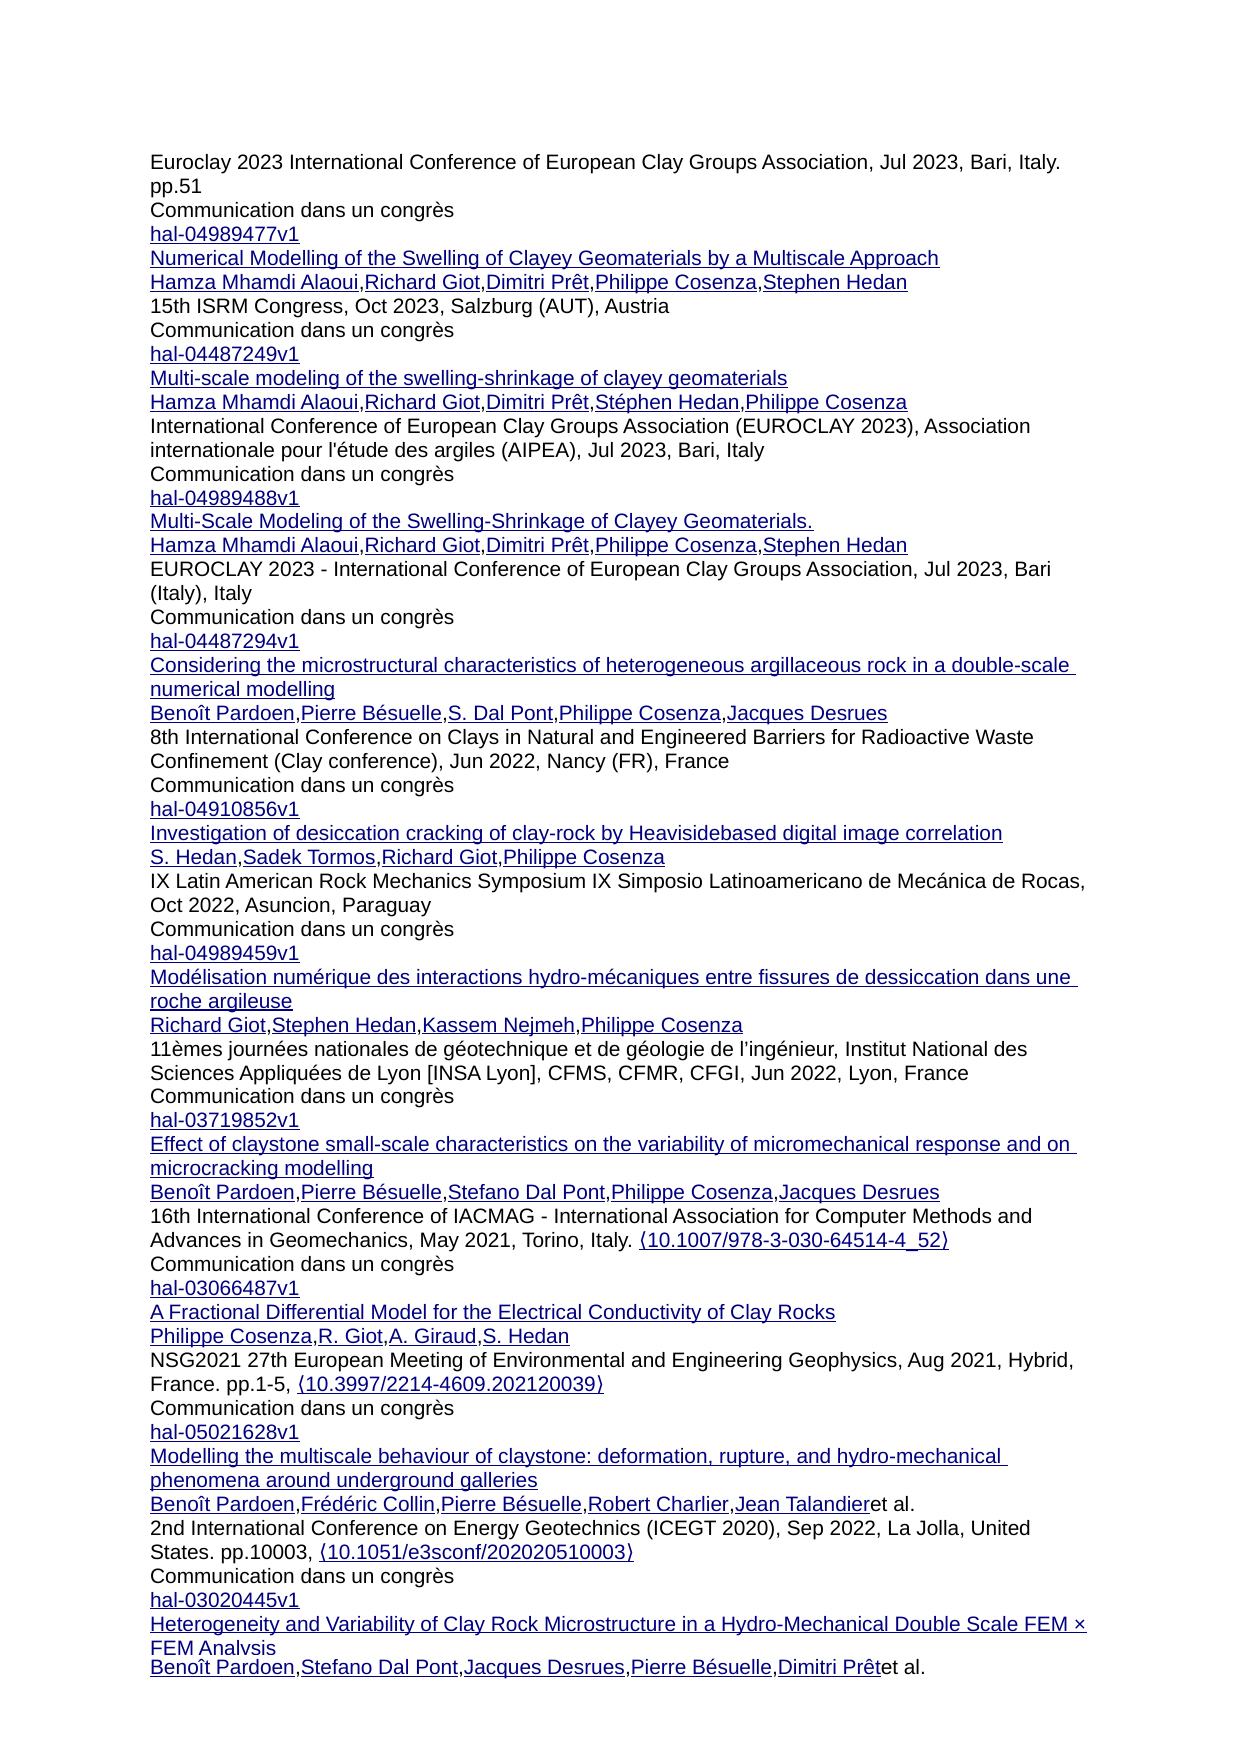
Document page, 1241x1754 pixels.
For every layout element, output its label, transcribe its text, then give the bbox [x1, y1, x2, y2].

table_cell Multi-Scale Modeling of the Swelling-Shrinkage of Clayey Geomaterials. Hamza Mhamdi Alaoui,Richard Giot,Dimitri Prêt,Philippe Cosenza,Stephen Hedan EUROCLAY 2023 - International Conference of European Clay Groups Association, Jul 2023, Bari (Italy), Italy Communication dans un congrès hal-04487294v1 [150, 509, 1090, 653]
table_cell Heterogeneity and Variability of Clay Rock Microstructure in a Hydro-Mechanical Double Scale FEM × FEM Analysis Benoît Pardoen,Stefano Dal Pont,Jacques Desrues,Pierre Bésuelle,Dimitri Prêtet al. [150, 1611, 1090, 1679]
table_cell Euroclay 2023 International Conference of European Clay Groups Association, Jul 2023, Bari, Italy. pp.51 Communication dans un congrès hal-04989477v1 [150, 150, 1090, 246]
table_cell Modelling the multiscale behaviour of claystone: deformation, rupture, and hydro-mechanical phenomena around underground galleries Benoît Pardoen,Frédéric Collin,Pierre Bésuelle,Robert Charlier,Jean Talandieret al. 2nd International Conference on Energy Geotechnics (ICEGT 2020), Sep 2022, La Jolla, United States. pp.10003, ⟨10.1051/e3sconf/202020510003⟩ Communication dans un congrès hal-03020445v1 [150, 1444, 1090, 1611]
table_cell Modélisation numérique des interactions hydro-mécaniques entre fissures de dessiccation dans une roche argileuse Richard Giot,Stephen Hedan,Kassem Nejmeh,Philippe Cosenza 11èmes journées nationales de géotechnique et de géologie de l’ingénieur, Institut National des Sciences Appliquées de Lyon [INSA Lyon], CFMS, CFMR, CFGI, Jun 2022, Lyon, France Communication dans un congrès hal-03719852v1 [150, 965, 1090, 1132]
table_cell A Fractional Differential Model for the Electrical Conductivity of Clay Rocks Philippe Cosenza,R. Giot,A. Giraud,S. Hedan NSG2021 27th European Meeting of Environmental and Engineering Geophysics, Aug 2021, Hybrid, France. pp.1-5, ⟨10.3997/2214-4609.202120039⟩ Communication dans un congrès hal-05021628v1 [150, 1300, 1090, 1444]
table_cell Numerical Modelling of the Swelling of Clayey Geomaterials by a Multiscale Approach Hamza Mhamdi Alaoui,Richard Giot,Dimitri Prêt,Philippe Cosenza,Stephen Hedan 15th ISRM Congress, Oct 2023, Salzburg (AUT), Austria Communication dans un congrès hal-04487249v1 [150, 246, 1090, 366]
table_cell Considering the microstructural characteristics of heterogeneous argillaceous rock in a double-scale numerical modelling Benoît Pardoen,Pierre Bésuelle,S. Dal Pont,Philippe Cosenza,Jacques Desrues 8th International Conference on Clays in Natural and Engineered Barriers for Radioactive Waste Confinement (Clay conference), Jun 2022, Nancy (FR), France Communication dans un congrès hal-04910856v1 [150, 653, 1090, 821]
table_cell Multi-scale modeling of the swelling-shrinkage of clayey geomaterials Hamza Mhamdi Alaoui,Richard Giot,Dimitri Prêt,Stéphen Hedan,Philippe Cosenza International Conference of European Clay Groups Association (EUROCLAY 2023), Association internationale pour l'étude des argiles (AIPEA), Jul 2023, Bari, Italy Communication dans un congrès hal-04989488v1 [150, 366, 1090, 509]
table_cell Investigation of desiccation cracking of clay-rock by Heavisidebased digital image correlation S. Hedan,Sadek Tormos,Richard Giot,Philippe Cosenza IX Latin American Rock Mechanics Symposium IX Simposio Latinoamericano de Mecánica de Rocas, Oct 2022, Asuncion, Paraguay Communication dans un congrès hal-04989459v1 [150, 821, 1090, 964]
table_cell Effect of claystone small-scale characteristics on the variability of micromechanical response and on microcracking modelling Benoît Pardoen,Pierre Bésuelle,Stefano Dal Pont,Philippe Cosenza,Jacques Desrues 16th International Conference of IACMAG - International Association for Computer Methods and Advances in Geomechanics, May 2021, Torino, Italy. ⟨10.1007/978-3-030-64514-4_52⟩ Communication dans un congrès hal-03066487v1 [150, 1132, 1090, 1300]
